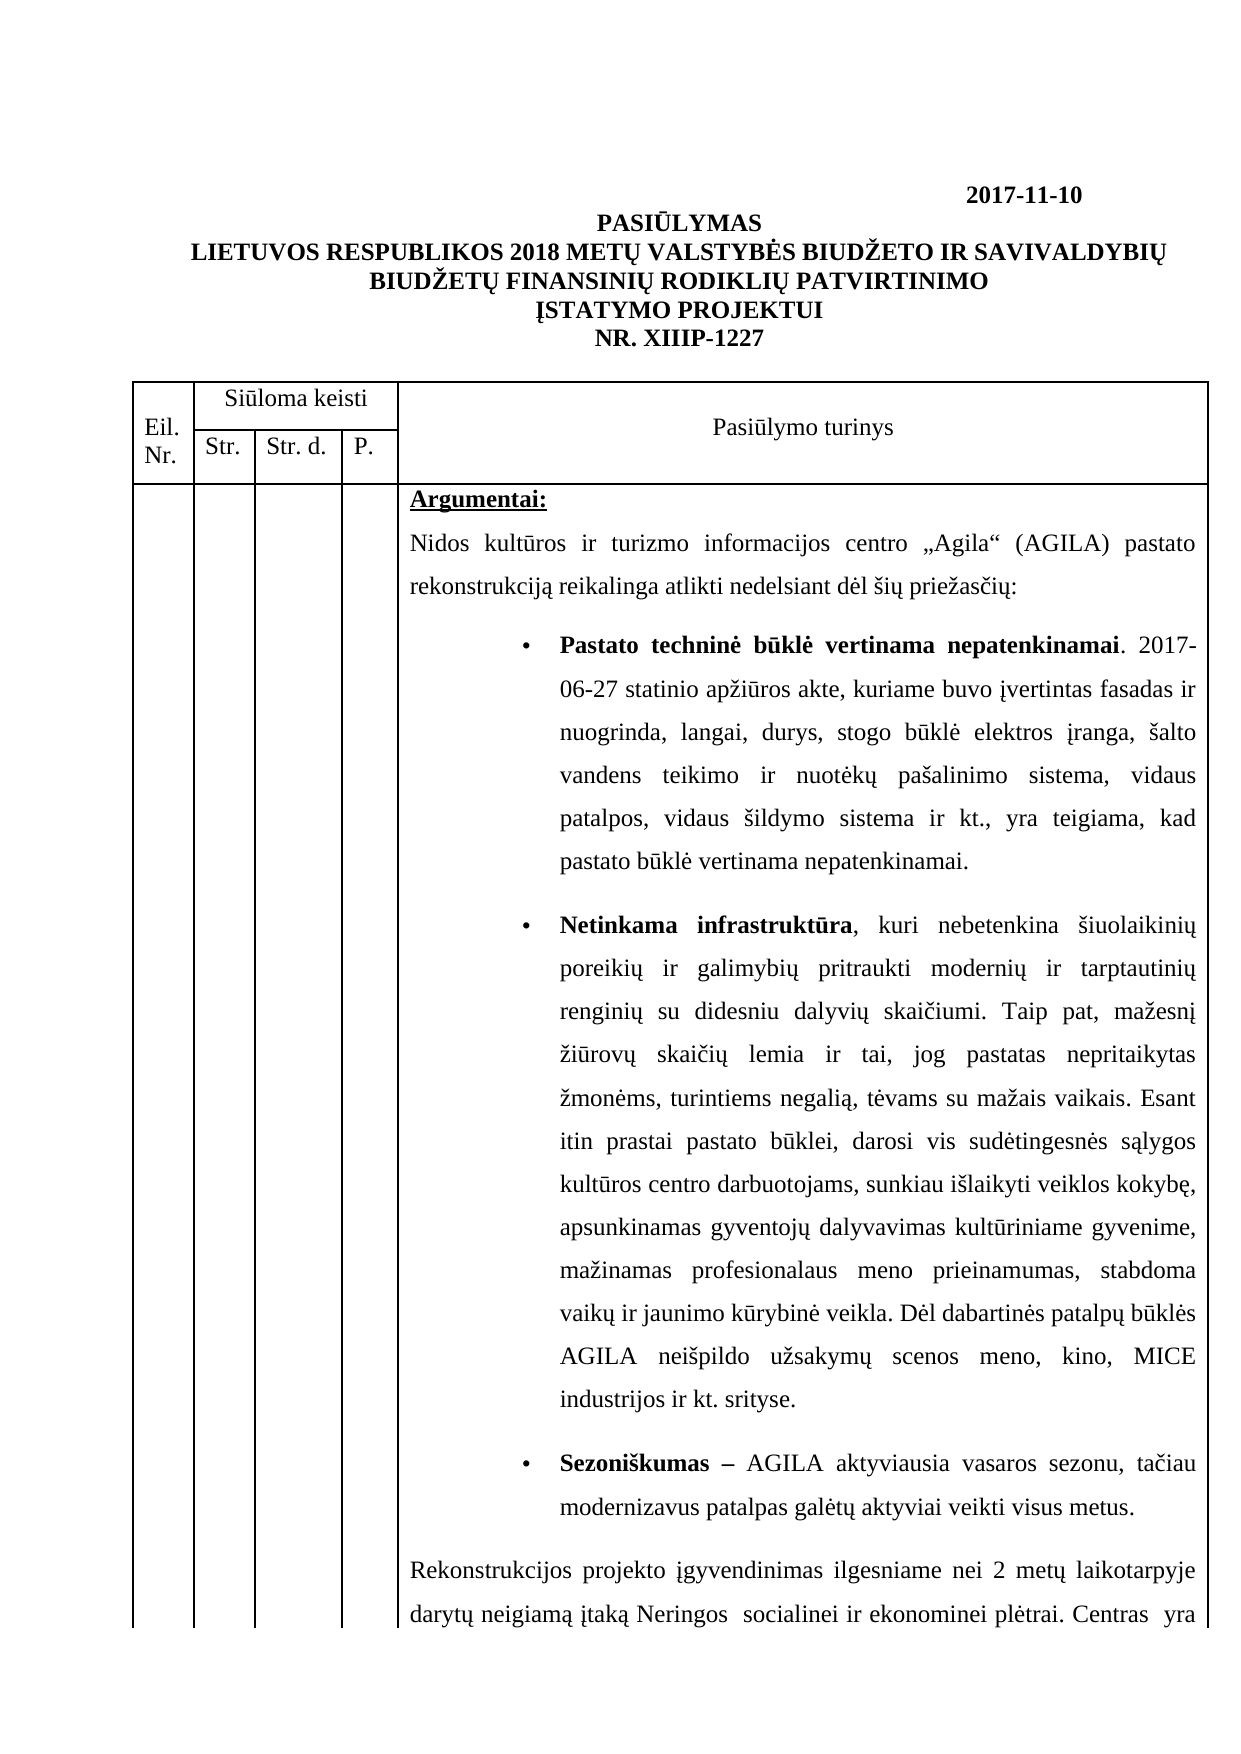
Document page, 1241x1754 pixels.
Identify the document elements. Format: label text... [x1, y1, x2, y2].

table_cell P. [343, 431, 397, 482]
table_cell Str. d. [256, 431, 341, 482]
table_cell [134, 485, 193, 1627]
table_cell [343, 485, 397, 1627]
table_cell [256, 485, 341, 1627]
table_cell [195, 485, 254, 1627]
table_cell Str. [195, 431, 254, 482]
table_header Siūloma keisti [195, 383, 397, 429]
text NR. XIIIP-1227 [177, 323, 1181, 352]
table_header Eil. Nr. [134, 383, 193, 482]
text PASIŪLYMAS [177, 208, 1181, 237]
table_header Pasiūlymo turinys [399, 383, 1207, 482]
text LIETUVOS RESPUBLIKOS 2018 METŲ VALSTYBĖS BIUDŽETO IR SAVIVALDYBIŲ BIUDŽETŲ FINANSINIŲ RODIKLIŲ PATVIRTINIMO [177, 237, 1181, 295]
text ĮSTATYMO PROJEKTUI [177, 295, 1181, 323]
text 2017-11-10 [177, 177, 1181, 208]
table_cell Argumentai: Nidos kultūros ir turizmo informacijos centro „Agila“ (AGILA) pastato rekonstrukciją reikalinga atlikti nedelsiant dėl šių priežasčių: Pastato techninė būklė vertinama nepatenkinamai. 2017-06-27 statinio apžiūros akte, kuriame buvo įvertintas fasadas ir nuogrinda, langai, durys, stogo būklė elektros įranga, šalto vandens teikimo ir nuotėkų pašalinimo sistema, vidaus patalpos, vidaus šildymo sistema ir kt., yra teigiama, kad pastato būklė vertinama nepatenkinamai. Netinkama infrastruktūra, kuri nebetenkina šiuolaikinių poreikių ir galimybių pritraukti modernių ir tarptautinių renginių su didesniu dalyvių skaičiumi. Taip pat, mažesnį žiūrovų skaičių lemia ir tai, jog pastatas nepritaikytas žmonėms, turintiems negalią, tėvams su mažais vaikais. Esant itin prastai pastato būklei, darosi vis sudėtingesnės sąlygos kultūros centro darbuotojams, sunkiau išlaikyti veiklos kokybę, apsunkinamas gyventojų dalyvavimas kultūriniame gyvenime, mažinamas profesionalaus meno prieinamumas, stabdoma vaikų ir jaunimo kūrybinė veikla. Dėl dabartinės patalpų būklės AGILA neišpildo užsakymų scenos meno, kino, MICE industrijos ir kt. srityse. Sezoniškumas – AGILA aktyviausia vasaros sezonu, tačiau modernizavus patalpas galėtų aktyviai veikti visus metus. Rekonstrukcijos projekto įgyvendinimas ilgesniame nei 2 metų laikotarpyje darytų neigiamą įtaką Neringos socialinei ir ekonominei plėtrai. Centras yra [399, 485, 1207, 1627]
